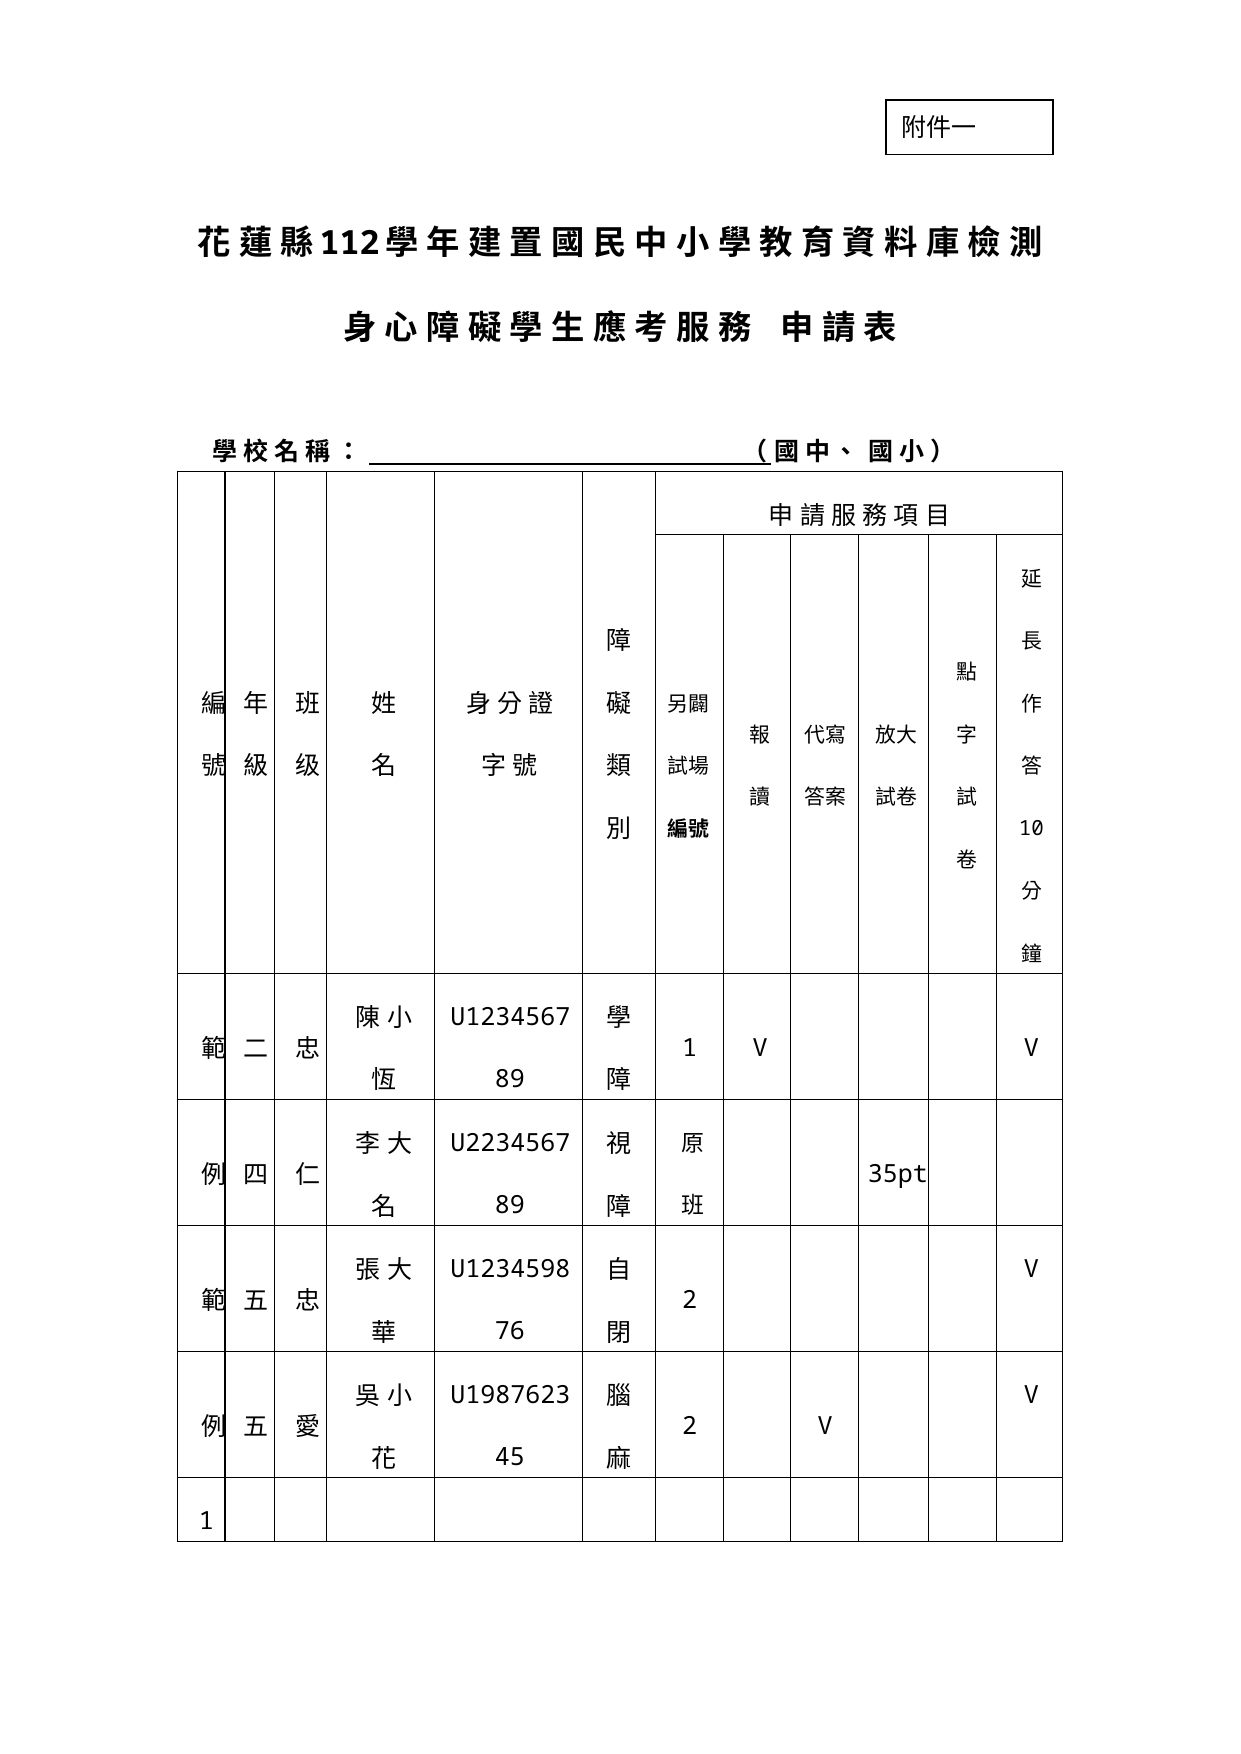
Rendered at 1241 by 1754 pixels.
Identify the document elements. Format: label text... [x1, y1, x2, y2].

table_header 編號 [178, 472, 224, 973]
table_cell 吳小花 [327, 1352, 434, 1477]
table_cell 陳小恆 [327, 974, 434, 1099]
table_cell 忠 [275, 1226, 326, 1351]
table_cell [583, 1478, 655, 1541]
table_cell 例 [178, 1100, 224, 1225]
table_cell [724, 1226, 790, 1351]
table_cell V [997, 1352, 1062, 1477]
table_cell 學障 [583, 974, 655, 1099]
table_cell 放大試卷 [859, 535, 928, 973]
table_cell V [997, 1226, 1062, 1351]
table_cell U123459876 [435, 1226, 582, 1351]
text 學校名稱： （國中、國小） [177, 408, 1063, 471]
table_cell U223456789 [435, 1100, 582, 1225]
table_cell [791, 1100, 858, 1225]
table_cell 李大名 [327, 1100, 434, 1225]
table_cell 報讀 [724, 535, 790, 973]
table_cell [724, 1352, 790, 1477]
table_cell [997, 1478, 1062, 1541]
table_header 身分證字號 [435, 472, 582, 973]
table_cell 點字試卷 [929, 535, 996, 973]
table_cell [791, 974, 858, 1099]
table_cell [275, 1478, 326, 1541]
table_cell 2 [656, 1226, 723, 1351]
table_cell [435, 1478, 582, 1541]
table_cell V [791, 1352, 858, 1477]
text 花蓮縣112學年建置國民中小學教育資料庫檢測 [177, 158, 1063, 283]
table_cell 愛 [275, 1352, 326, 1477]
table_cell 二 [226, 974, 274, 1099]
table_cell U198762345 [435, 1352, 582, 1477]
table_header 障礙類別 [583, 472, 655, 973]
table_cell 視障 [583, 1100, 655, 1225]
table_cell 腦麻 [583, 1352, 655, 1477]
table_cell U123456789 [435, 974, 582, 1099]
table_cell 代寫答案 [791, 535, 858, 973]
table_cell 四 [226, 1100, 274, 1225]
table_cell 範 [178, 1226, 224, 1351]
table_cell [859, 1226, 928, 1351]
table_cell 五 [226, 1352, 274, 1477]
table_cell [929, 1352, 996, 1477]
table_cell [929, 1226, 996, 1351]
table_cell 延長作答10分鐘 [997, 535, 1062, 973]
table_cell 仁 [275, 1100, 326, 1225]
table_header 姓 名 [327, 472, 434, 973]
table_cell 另闢試場 編號 [656, 535, 723, 973]
table_cell [724, 1100, 790, 1225]
table_cell [859, 1352, 928, 1477]
text 身心障礙學生應考服務 申請表 [177, 283, 1063, 346]
table_cell 1 [178, 1478, 224, 1541]
table_cell [226, 1478, 274, 1541]
table_cell [929, 1478, 996, 1541]
table_cell 張大華 [327, 1226, 434, 1351]
table_cell 自閉 [583, 1226, 655, 1351]
table_cell 範 [178, 974, 224, 1099]
table_cell [929, 974, 996, 1099]
table_cell V [997, 974, 1062, 1099]
table_cell [859, 974, 928, 1099]
table_cell [327, 1478, 434, 1541]
table_cell [929, 1100, 996, 1225]
table_cell [859, 1478, 928, 1541]
table_cell 忠 [275, 974, 326, 1099]
table_cell [724, 1478, 790, 1541]
table_cell 例 [178, 1352, 224, 1477]
table_cell V [724, 974, 790, 1099]
text 附件一 [901, 108, 1037, 144]
table_cell [791, 1478, 858, 1541]
table_cell [791, 1226, 858, 1351]
table_header 申請服務項目 [656, 472, 1062, 534]
table_cell [656, 1478, 723, 1541]
text [887, 101, 1052, 154]
table_cell 35pt [859, 1100, 928, 1225]
table_cell 原班 [656, 1100, 723, 1225]
table_header 班级 [275, 472, 326, 973]
table_cell 2 [656, 1352, 723, 1477]
table_header 年級 [226, 472, 274, 973]
table_cell 五 [226, 1226, 274, 1351]
table_cell 1 [656, 974, 723, 1099]
table_cell [997, 1100, 1062, 1225]
